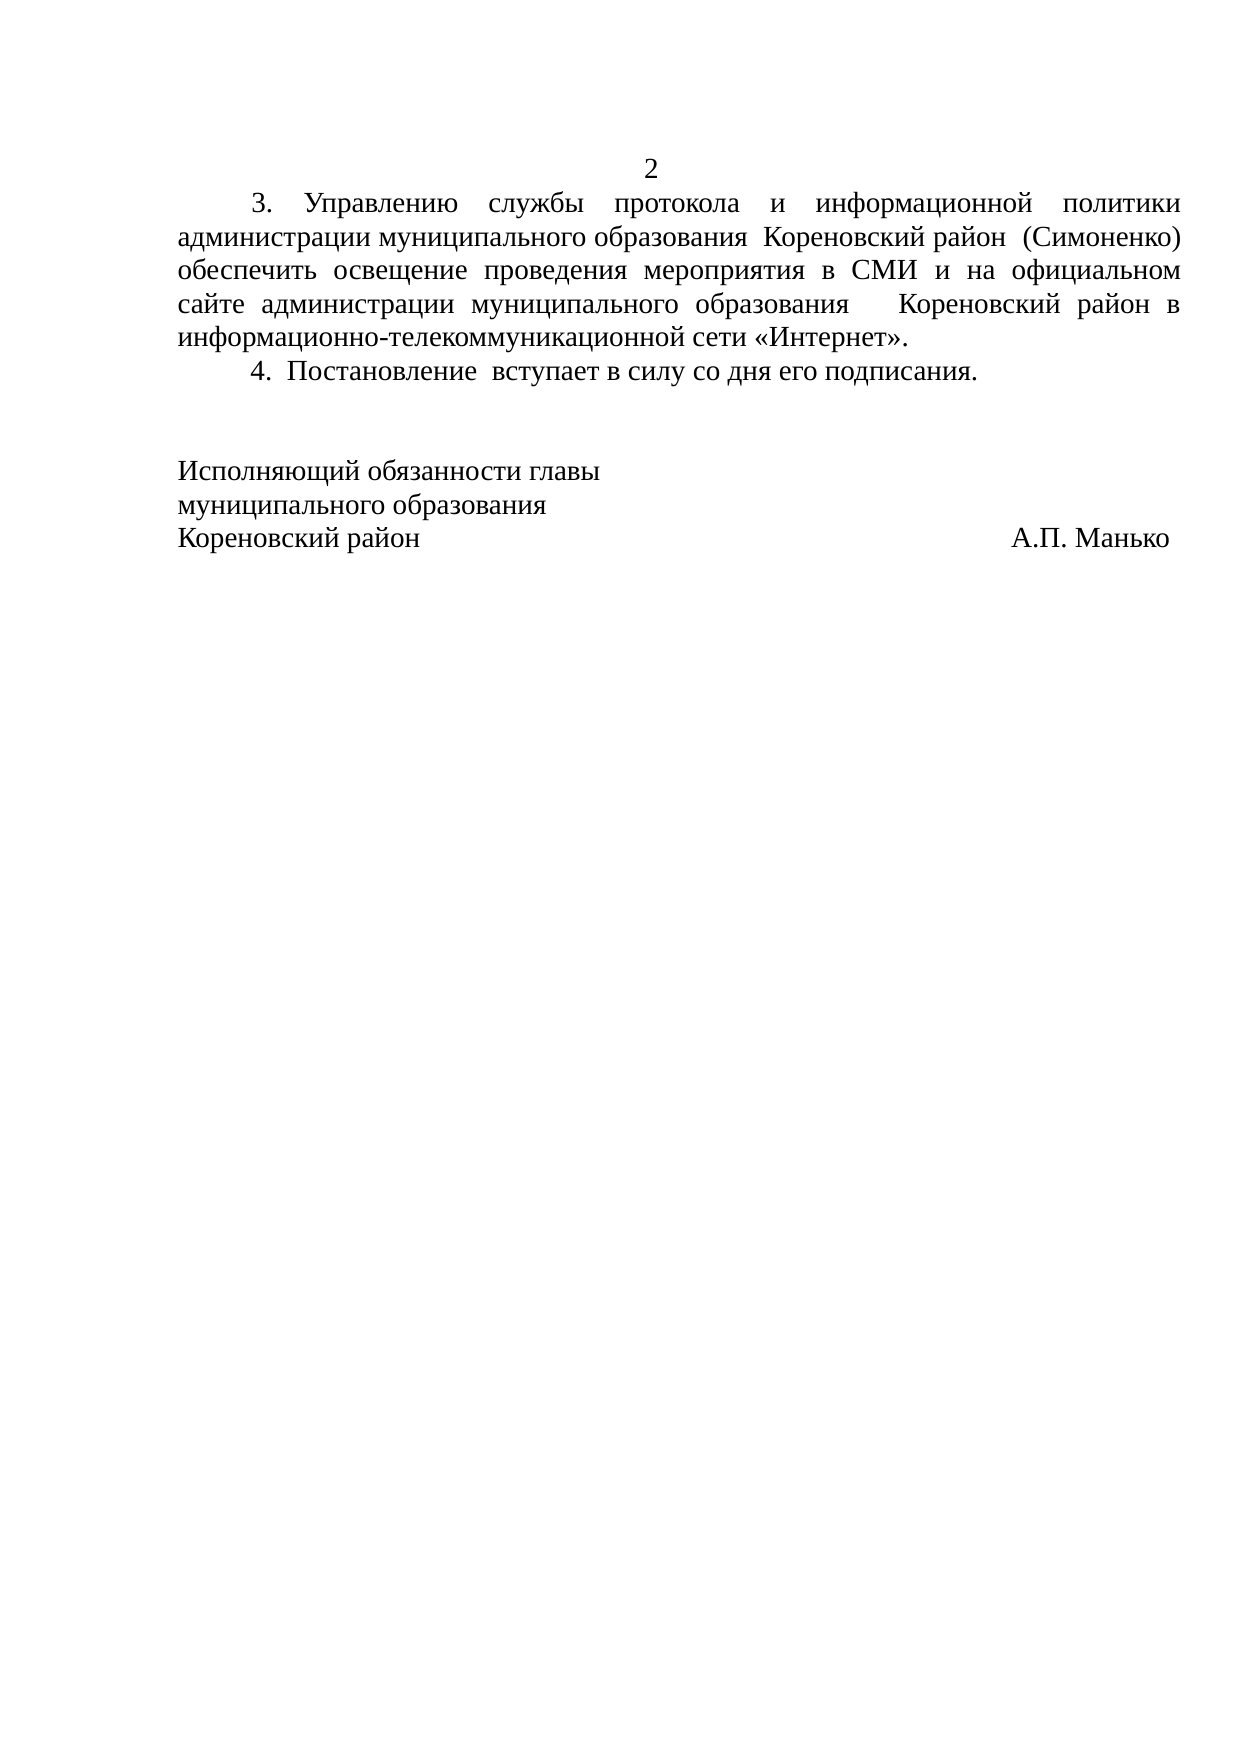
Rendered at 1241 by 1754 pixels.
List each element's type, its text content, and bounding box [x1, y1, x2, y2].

text муниципального образования [177, 487, 1181, 521]
text 4. Постановление вступает в силу со дня его подписания. [177, 353, 1181, 386]
text Кореновский район А.П. Манько [177, 521, 1181, 554]
text Исполняющий обязанности главы [177, 453, 1181, 487]
text 3. Управлению службы протокола и информационной политики администрации муниципального образования Кореновский район (Симоненко) обеспечить освещение проведения мероприятия в СМИ и на официальном сайте администрации муниципального образования Кореновский район в информационно-телекоммуникационной сети «Интернет». [177, 185, 1181, 353]
text 2 [177, 152, 1181, 185]
